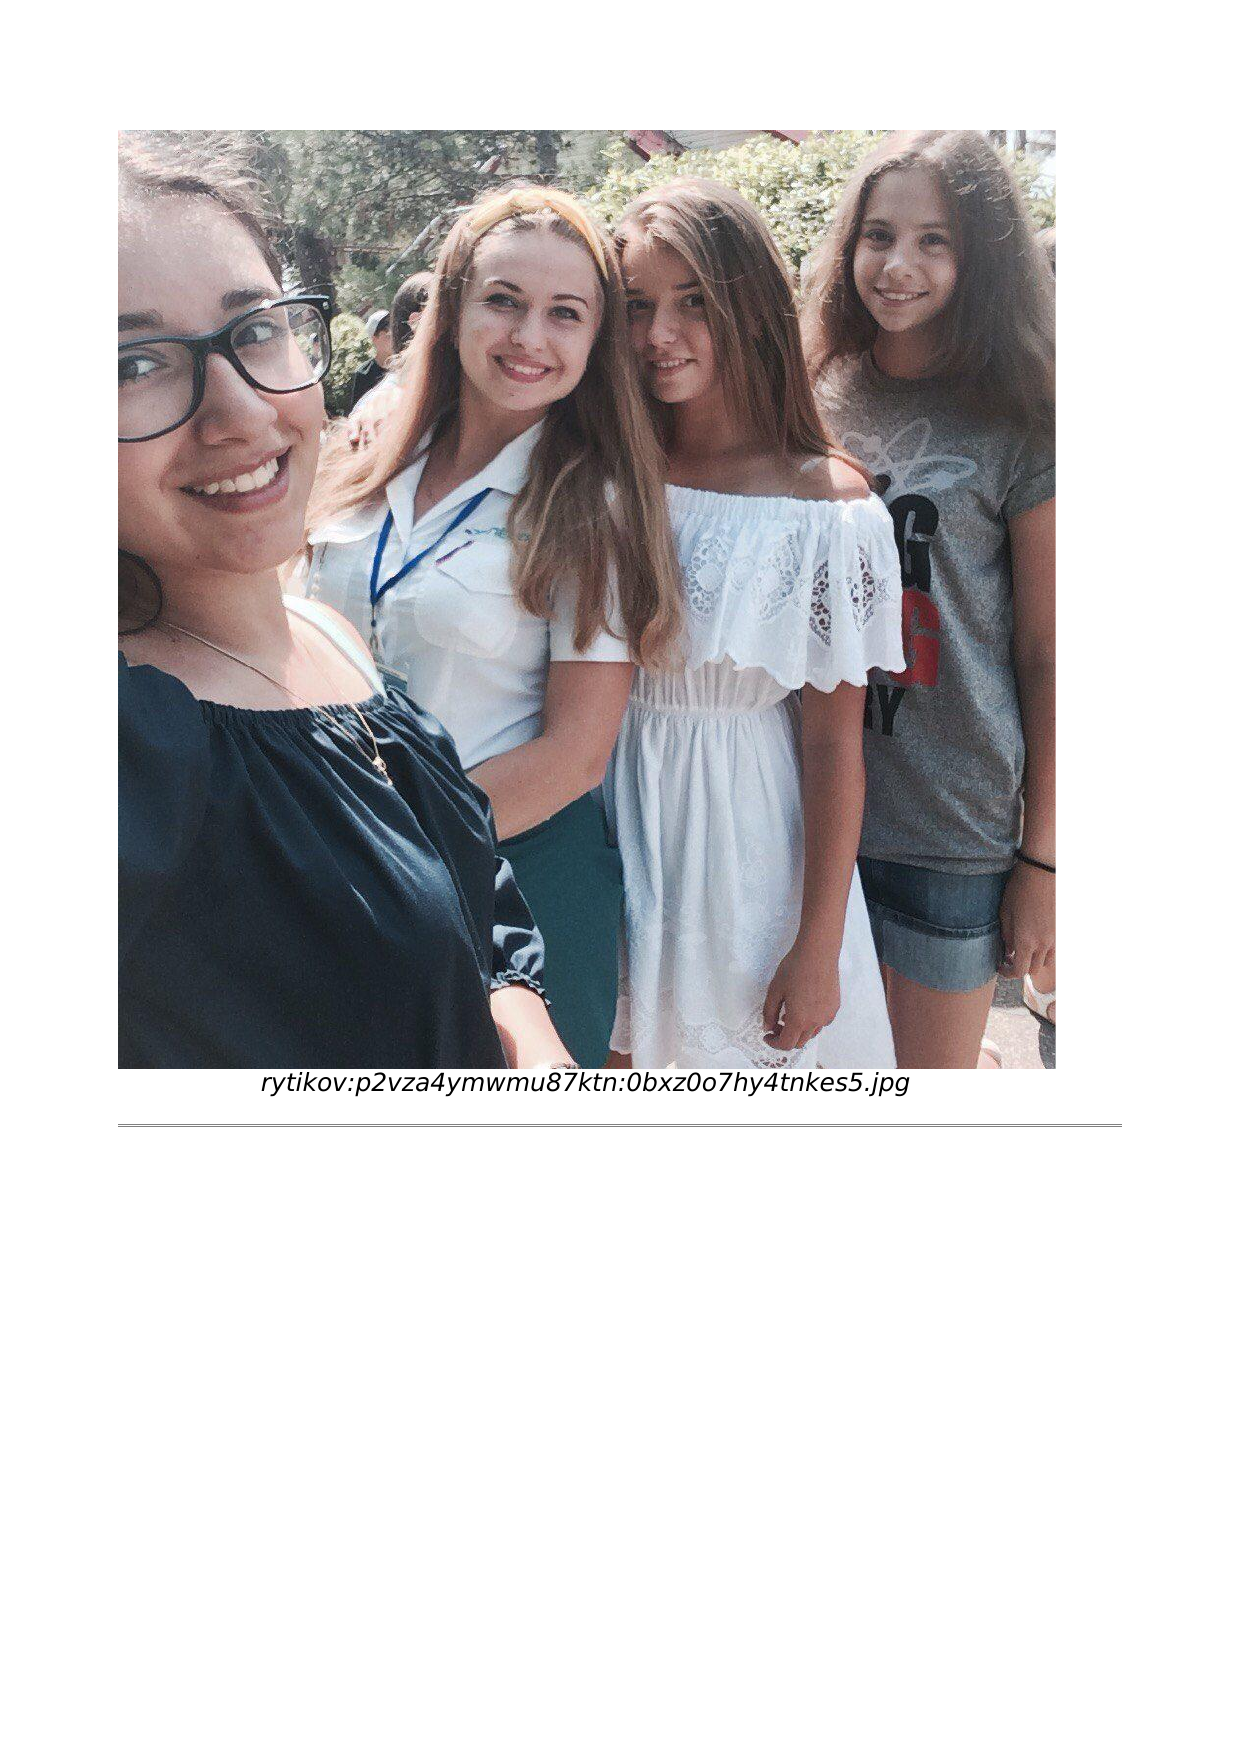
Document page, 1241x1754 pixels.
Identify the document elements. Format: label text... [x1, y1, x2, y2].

picture [118, 130, 1056, 1069]
text rytikov:p2vza4ymwmu87ktn:0bxz0o7hy4tnkes5.jpg [118, 1069, 1056, 1097]
